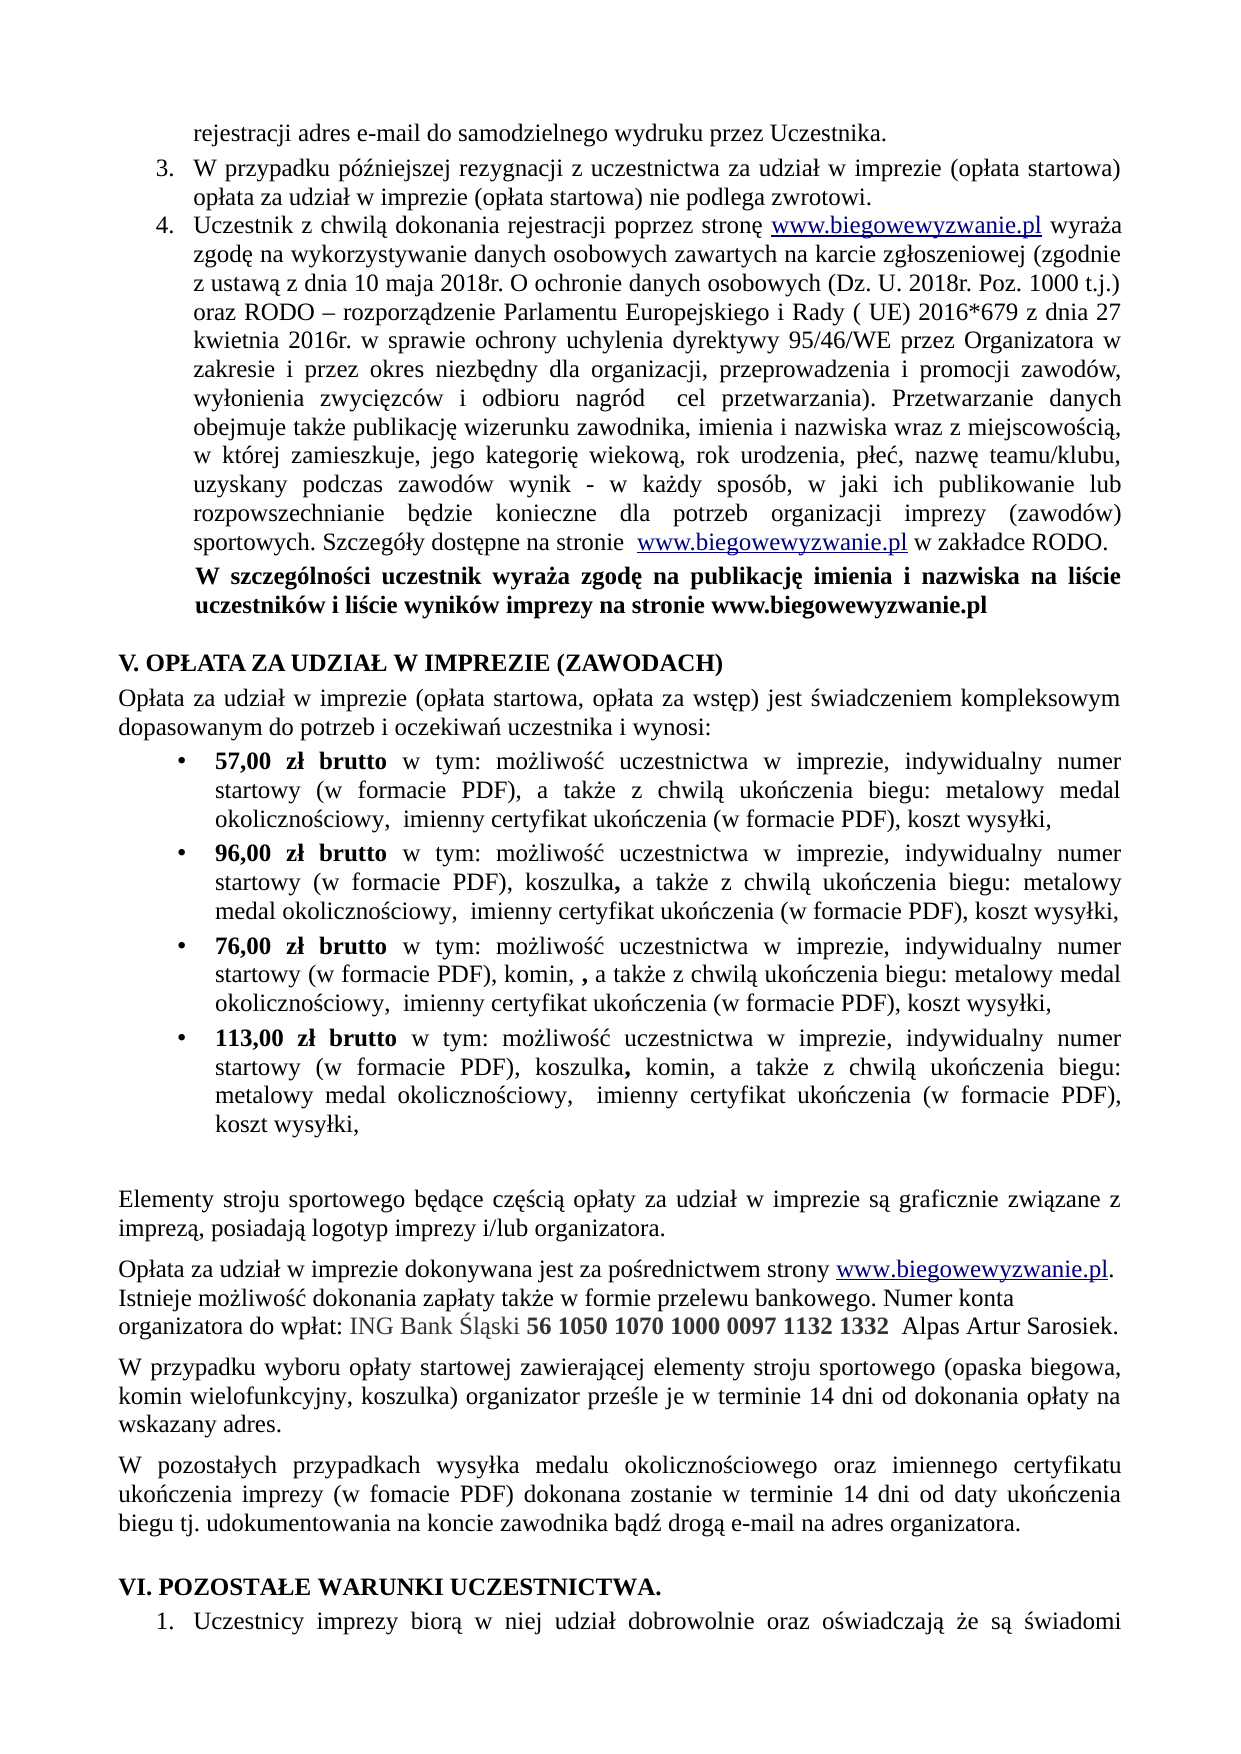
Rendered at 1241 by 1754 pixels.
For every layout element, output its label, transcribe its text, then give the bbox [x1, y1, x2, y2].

list 96,00 zł brutto w tym: możliwość uczestnictwa w imprezie, indywidualny numer startowy (w formacie PDF), koszulka, a także z chwilą ukończenia biegu: metalowy medal okolicznościowy, imienny certyfikat ukończenia (w formacie PDF), koszt wysyłki, [177, 838, 1122, 925]
list Uczestnik z chwilą dokonania rejestracji poprzez stronę www.biegowewyzwanie.pl wyraża zgodę na wykorzystywanie danych osobowych zawartych na karcie zgłoszeniowej (zgodnie z ustawą z dnia 10 maja 2018r. O ochronie danych osobowych (Dz. U. 2018r. Poz. 1000 t.j.) oraz RODO – rozporządzenie Parlamentu Europejskiego i Rady ( UE) 2016*679 z dnia 27 kwietnia 2016r. w sprawie ochrony uchylenia dyrektywy 95/46/WE przez Organizatora w zakresie i przez okres niezbędny dla organizacji, przeprowadzenia i promocji zawodów, wyłonienia zwycięzców i odbioru nagród cel przetwarzania). Przetwarzanie danych obejmuje także publikację wizerunku zawodnika, imienia i nazwiska wraz z miejscowością, w której zamieszkuje, jego kategorię wiekową, rok urodzenia, płeć, nazwę teamu/klubu, uzyskany podczas zawodów wynik - w każdy sposób, w jaki ich publikowanie lub rozpowszechnianie będzie konieczne dla potrzeb organizacji imprezy (zawodów) sportowych. Szczegóły dostępne na stronie www.biegowewyzwanie.pl w zakładce RODO. [156, 210, 1122, 555]
list 57,00 zł brutto w tym: możliwość uczestnictwa w imprezie, indywidualny numer startowy (w formacie PDF), a także z chwilą ukończenia biegu: metalowy medal okolicznościowy, imienny certyfikat ukończenia (w formacie PDF), koszt wysyłki, [177, 746, 1122, 833]
text VI. POZOSTAŁE WARUNKI UCZESTNICTWA. [118, 1572, 1122, 1601]
text Opłata za udział w imprezie (opłata startowa, opłata za wstęp) jest świadczeniem kompleksowym dopasowanym do potrzeb i oczekiwań uczestnika i wynosi: [118, 683, 1122, 740]
list W przypadku późniejszej rezygnacji z uczestnictwa za udział w imprezie (opłata startowa) opłata za udział w imprezie (opłata startowa) nie podlega zwrotowi. [156, 153, 1122, 210]
text V. OPŁATA ZA UDZIAŁ W IMPREZIE (ZAWODACH) [118, 648, 1122, 677]
list 76,00 zł brutto w tym: możliwość uczestnictwa w imprezie, indywidualny numer startowy (w formacie PDF), komin, , a także z chwilą ukończenia biegu: metalowy medal okolicznościowy, imienny certyfikat ukończenia (w formacie PDF), koszt wysyłki, [177, 931, 1122, 1017]
text W przypadku wyboru opłaty startowej zawierającej elementy stroju sportowego (opaska biegowa, komin wielofunkcyjny, koszulka) organizator prześle je w terminie 14 dni od dokonania opłaty na wskazany adres. [118, 1352, 1122, 1438]
text W szczególności uczestnik wyraża zgodę na publikację imienia i nazwiska na liście uczestników i liście wyników imprezy na stronie www.biegowewyzwanie.pl [195, 561, 1122, 619]
text W pozostałych przypadkach wysyłka medalu okolicznościowego oraz imiennego certyfikatu ukończenia imprezy (w fomacie PDF) dokonana zostanie w terminie 14 dni od daty ukończenia biegu tj. udokumentowania na koncie zawodnika bądź drogą e-mail na adres organizatora. [118, 1450, 1122, 1536]
text Opłata za udział w imprezie dokonywana jest za pośrednictwem strony www.biegowewyzwanie.pl. Istnieje możliwość dokonania zapłaty także w formie przelewu bankowego. Numer konta organizatora do wpłat: ING Bank Śląski 56 1050 1070 1000 0097 1132 1332 Alpas Artur Sarosiek. [118, 1254, 1122, 1340]
list 113,00 zł brutto w tym: możliwość uczestnictwa w imprezie, indywidualny numer startowy (w formacie PDF), koszulka, komin, a także z chwilą ukończenia biegu: metalowy medal okolicznościowy, imienny certyfikat ukończenia (w formacie PDF), koszt wysyłki, [177, 1023, 1122, 1138]
list Uczestnicy imprezy biorą w niej udział dobrowolnie oraz oświadczają że są świadomi [156, 1606, 1122, 1635]
list rejestracji adres e-mail do samodzielnego wydruku przez Uczestnika. [156, 118, 1122, 147]
text Elementy stroju sportowego będące częścią opłaty za udział w imprezie są graficznie związane z imprezą, posiadają logotyp imprezy i/lub organizatora. [118, 1184, 1122, 1242]
